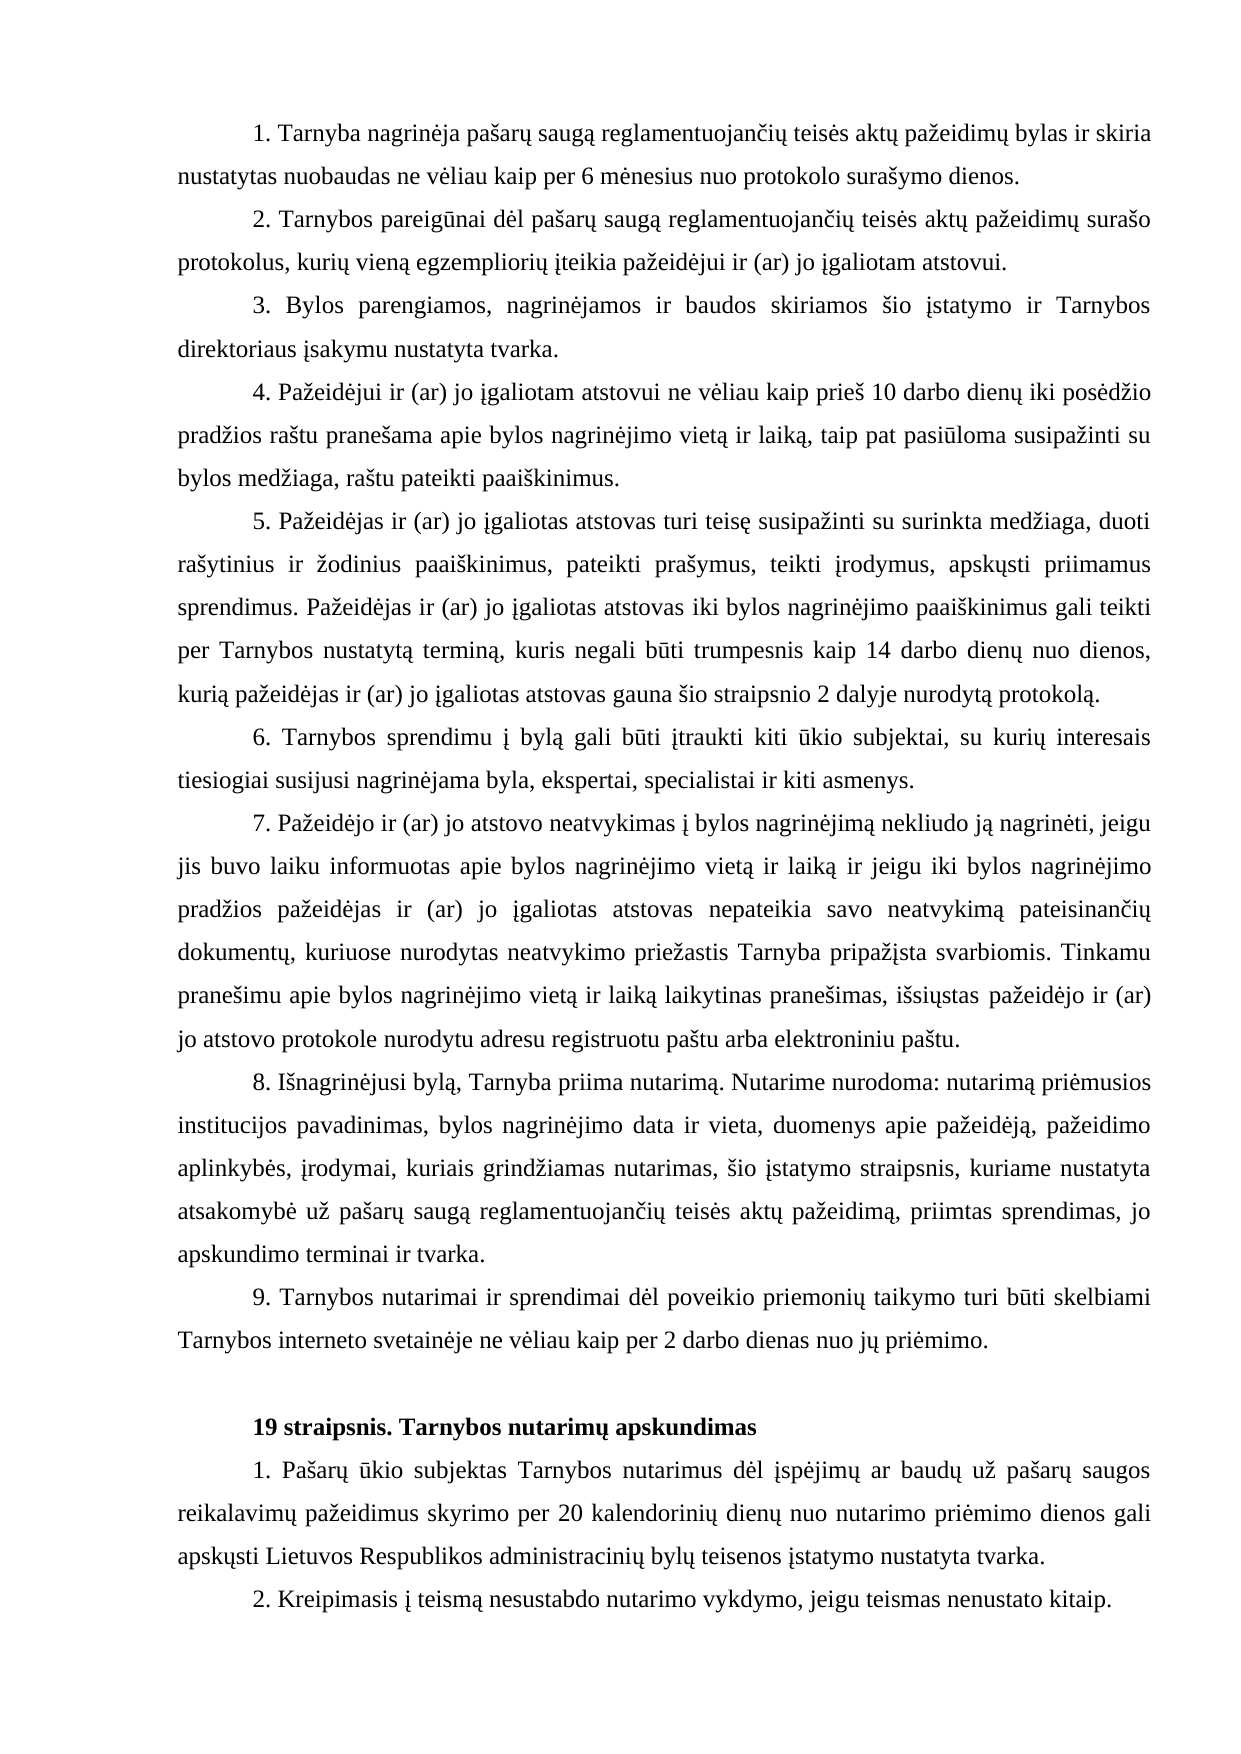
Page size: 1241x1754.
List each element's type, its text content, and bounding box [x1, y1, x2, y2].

text 3. Bylos parengiamos, nagrinėjamos ir baudos skiriamos šio įstatymo ir Tarnybos direktoriaus įsakymu nustatyta tvarka. [177, 291, 1152, 362]
text 1. Tarnyba nagrinėja pašarų saugą reglamentuojančių teisės aktų pažeidimų bylas ir skiria nustatytas nuobaudas ne vėliau kaip per 6 mėnesius nuo protokolo surašymo dienos. [177, 118, 1152, 190]
text 4. Pažeidėjui ir (ar) jo įgaliotam atstovui ne vėliau kaip prieš 10 darbo dienų iki posėdžio pradžios raštu pranešama apie bylos nagrinėjimo vietą ir laiką, taip pat pasiūloma susipažinti su bylos medžiaga, raštu pateikti paaiškinimus. [177, 377, 1152, 492]
text 6. Tarnybos sprendimu į bylą gali būti įtraukti kiti ūkio subjektai, su kurių interesais tiesiogiai susijusi nagrinėjama byla, ekspertai, specialistai ir kiti asmenys. [177, 722, 1152, 794]
text 2. Tarnybos pareigūnai dėl pašarų saugą reglamentuojančių teisės aktų pažeidimų surašo protokolus, kurių vieną egzempliorių įteikia pažeidėjui ir (ar) jo įgaliotam atstovui. [177, 204, 1152, 276]
text 7. Pažeidėjo ir (ar) jo atstovo neatvykimas į bylos nagrinėjimą nekliudo ją nagrinėti, jeigu jis buvo laiku informuotas apie bylos nagrinėjimo vietą ir laiką ir jeigu iki bylos nagrinėjimo pradžios pažeidėjas ir (ar) jo įgaliotas atstovas nepateikia savo neatvykimą pateisinančių dokumentų, kuriuose nurodytas neatvykimo priežastis Tarnyba pripažįsta svarbiomis. Tinkamu pranešimu apie bylos nagrinėjimo vietą ir laiką laikytinas pranešimas, išsiųstas pažeidėjo ir (ar) jo atstovo protokole nurodytu adresu registruotu paštu arba elektroniniu paštu. [177, 808, 1152, 1052]
text 2. Kreipimasis į teismą nesustabdo nutarimo vykdymo, jeigu teismas nenustato kitaip. [177, 1584, 1152, 1613]
text 8. Išnagrinėjusi bylą, Tarnyba priima nutarimą. Nutarime nurodoma: nutarimą priėmusios institucijos pavadinimas, bylos nagrinėjimo data ir vieta, duomenys apie pažeidėją, pažeidimo aplinkybės, įrodymai, kuriais grindžiamas nutarimas, šio įstatymo straipsnis, kuriame nustatyta atsakomybė už pašarų saugą reglamentuojančių teisės aktų pažeidimą, priimtas sprendimas, jo apskundimo terminai ir tvarka. [177, 1067, 1152, 1268]
text 1. Pašarų ūkio subjektas Tarnybos nutarimus dėl įspėjimų ar baudų už pašarų saugos reikalavimų pažeidimus skyrimo per 20 kalendorinių dienų nuo nutarimo priėmimo dienos gali apskųsti Lietuvos Respublikos administracinių bylų teisenos įstatymo nustatyta tvarka. [177, 1455, 1152, 1570]
text 19 straipsnis. Tarnybos nutarimų apskundimas [177, 1412, 1152, 1441]
text 5. Pažeidėjas ir (ar) jo įgaliotas atstovas turi teisę susipažinti su surinkta medžiaga, duoti rašytinius ir žodinius paaiškinimus, pateikti prašymus, teikti įrodymus, apskųsti priimamus sprendimus. Pažeidėjas ir (ar) jo įgaliotas atstovas iki bylos nagrinėjimo paaiškinimus gali teikti per Tarnybos nustatytą terminą, kuris negali būti trumpesnis kaip 14 darbo dienų nuo dienos, kurią pažeidėjas ir (ar) jo įgaliotas atstovas gauna šio straipsnio 2 dalyje nurodytą protokolą. [177, 506, 1152, 707]
text 9. Tarnybos nutarimai ir sprendimai dėl poveikio priemonių taikymo turi būti skelbiami Tarnybos interneto svetainėje ne vėliau kaip per 2 darbo dienas nuo jų priėmimo. [177, 1282, 1152, 1354]
